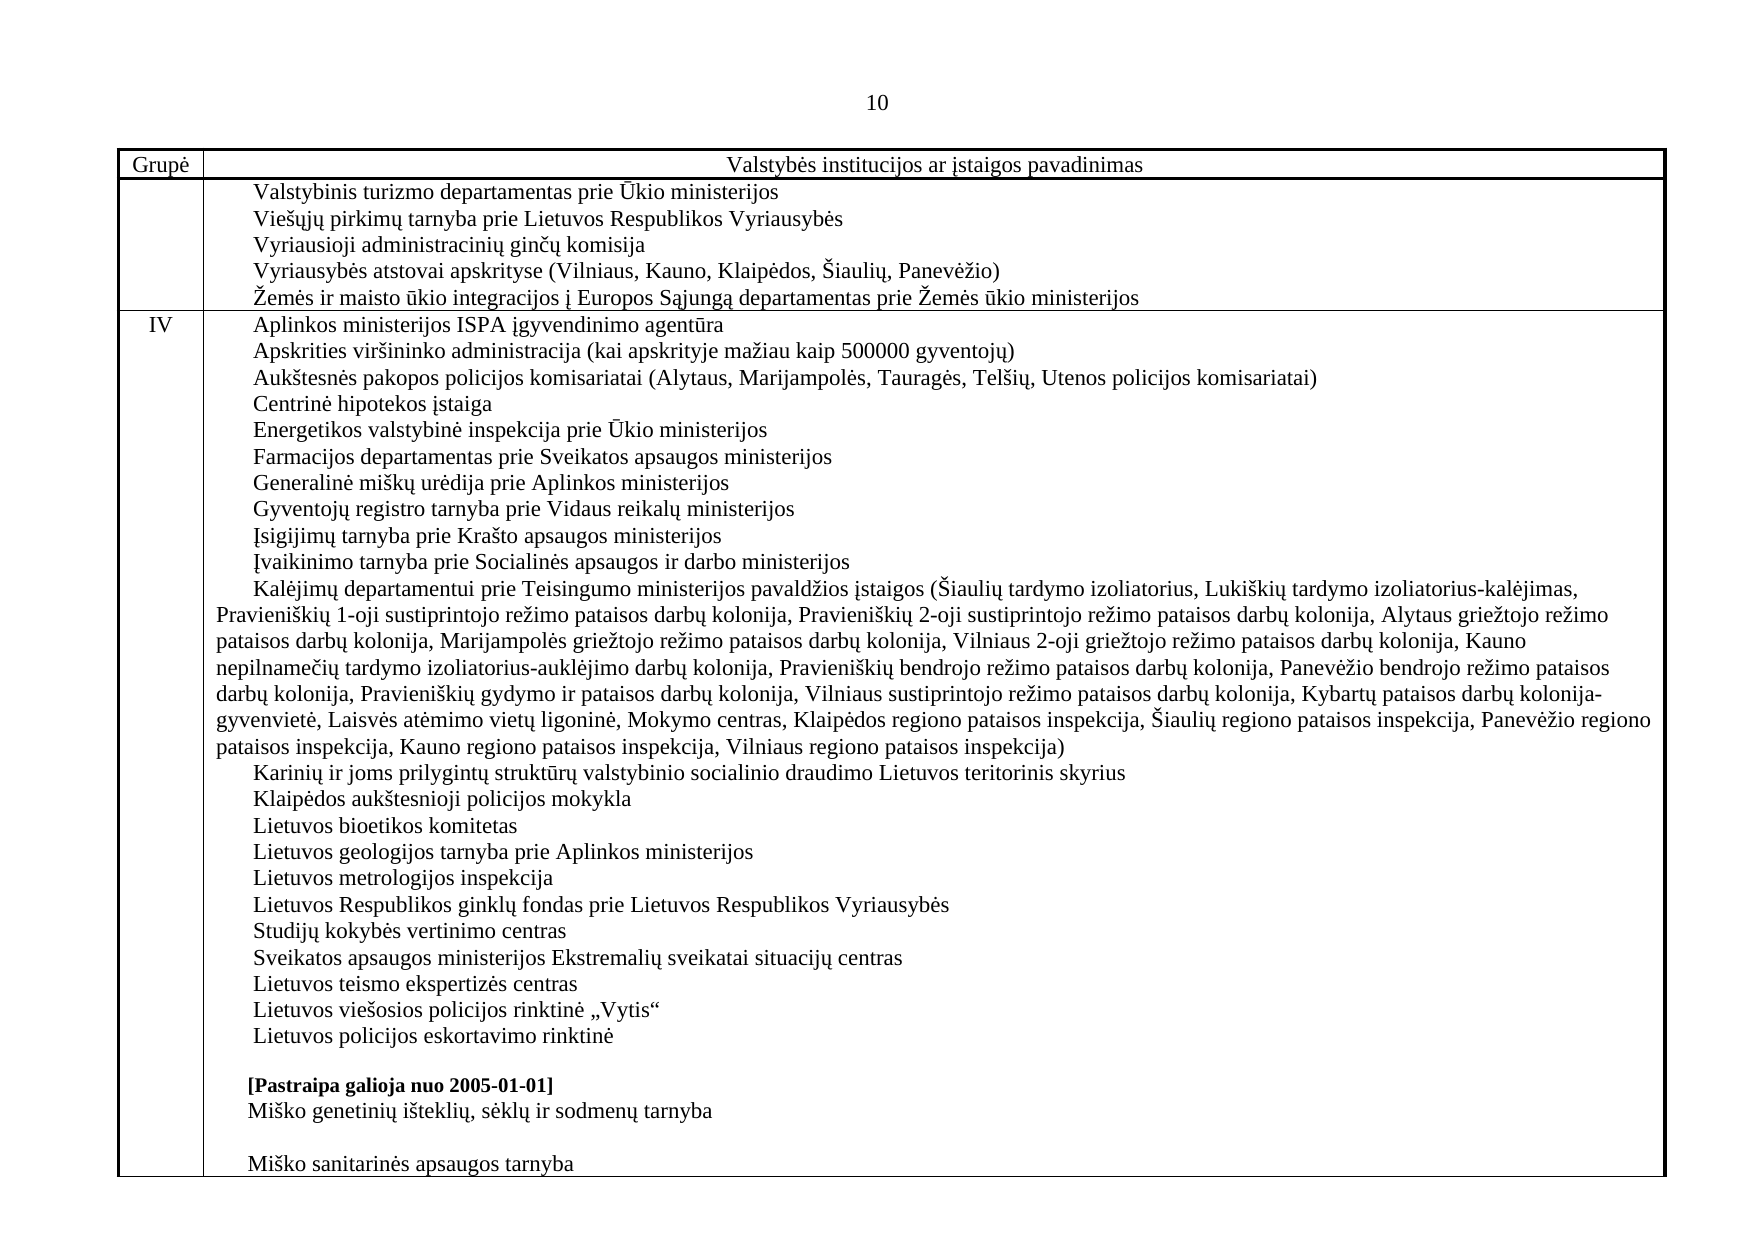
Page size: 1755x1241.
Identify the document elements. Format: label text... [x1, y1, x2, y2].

table_cell IV [120, 311, 203, 1176]
table_header Valstybės institucijos ar įstaigos pavadinimas [204, 151, 1663, 177]
table_cell Valstybinis turizmo departamentas prie Ūkio ministerijos Viešųjų pirkimų tarnyba prie Lietuvos Respublikos Vyriausybės Vyriausioji administracinių ginčų komisija Vyriausybės atstovai apskrityse (Vilniaus, Kauno, Klaipėdos, Šiaulių, Panevėžio) Žemės ir maisto ūkio integracijos į Europos Sąjungą departamentas prie Žemės ūkio ministerijos [204, 180, 1663, 310]
table_header Grupė [120, 151, 203, 177]
table_cell [120, 180, 203, 310]
table_cell Aplinkos ministerijos ISPA įgyvendinimo agentūra Apskrities viršininko administracija (kai apskrityje mažiau kaip 500000 gyventojų) Aukštesnės pakopos policijos komisariatai (Alytaus, Marijampolės, Tauragės, Telšių, Utenos policijos komisariatai) Centrinė hipotekos įstaiga Energetikos valstybinė inspekcija prie Ūkio ministerijos Farmacijos departamentas prie Sveikatos apsaugos ministerijos Generalinė miškų urėdija prie Aplinkos ministerijos Gyventojų registro tarnyba prie Vidaus reikalų ministerijos Įsigijimų tarnyba prie Krašto apsaugos ministerijos Įvaikinimo tarnyba prie Socialinės apsaugos ir darbo ministerijos Kalėjimų departamentui prie Teisingumo ministerijos pavaldžios įstaigos (Šiaulių tardymo izoliatorius, Lukiškių tardymo izoliatorius-kalėjimas, Pravieniškių 1-oji sustiprintojo režimo pataisos darbų kolonija, Pravieniškių 2-oji sustiprintojo režimo pataisos darbų kolonija, Alytaus griežtojo režimo pataisos darbų kolonija, Marijampolės griežtojo režimo pataisos darbų kolonija, Vilniaus 2-oji griežtojo režimo pataisos darbų kolonija, Kauno nepilnamečių tardymo izoliatorius-auklėjimo darbų kolonija, Pravieniškių bendrojo režimo pataisos darbų kolonija, Panevėžio bendrojo režimo pataisos darbų kolonija, Pravieniškių gydymo ir pataisos darbų kolonija, Vilniaus sustiprintojo režimo pataisos darbų kolonija, Kybartų pataisos darbų kolonija-gyvenvietė, Laisvės atėmimo vietų ligoninė, Mokymo centras, Klaipėdos regiono pataisos inspekcija, Šiaulių regiono pataisos inspekcija, Panevėžio regiono pataisos inspekcija, Kauno regiono pataisos inspekcija, Vilniaus regiono pataisos inspekcija) Karinių ir joms prilygintų struktūrų valstybinio socialinio draudimo Lietuvos teritorinis skyrius Klaipėdos aukštesnioji policijos mokykla Lietuvos bioetikos komitetas Lietuvos geologijos tarnyba prie Aplinkos ministerijos Lietuvos metrologijos inspekcija Lietuvos Respublikos ginklų fondas prie Lietuvos Respublikos Vyriausybės Studijų kokybės vertinimo centras Sveikatos apsaugos ministerijos Ekstremalių sveikatai situacijų centras Lietuvos teismo ekspertizės centras Lietuvos viešosios policijos rinktinė „Vytis“ Lietuvos policijos eskortavimo rinktinė [Pastraipa galioja nuo 2005-01-01] Miško genetinių išteklių, sėklų ir sodmenų tarnyba Miško sanitarinės apsaugos tarnyba [204, 311, 1663, 1176]
